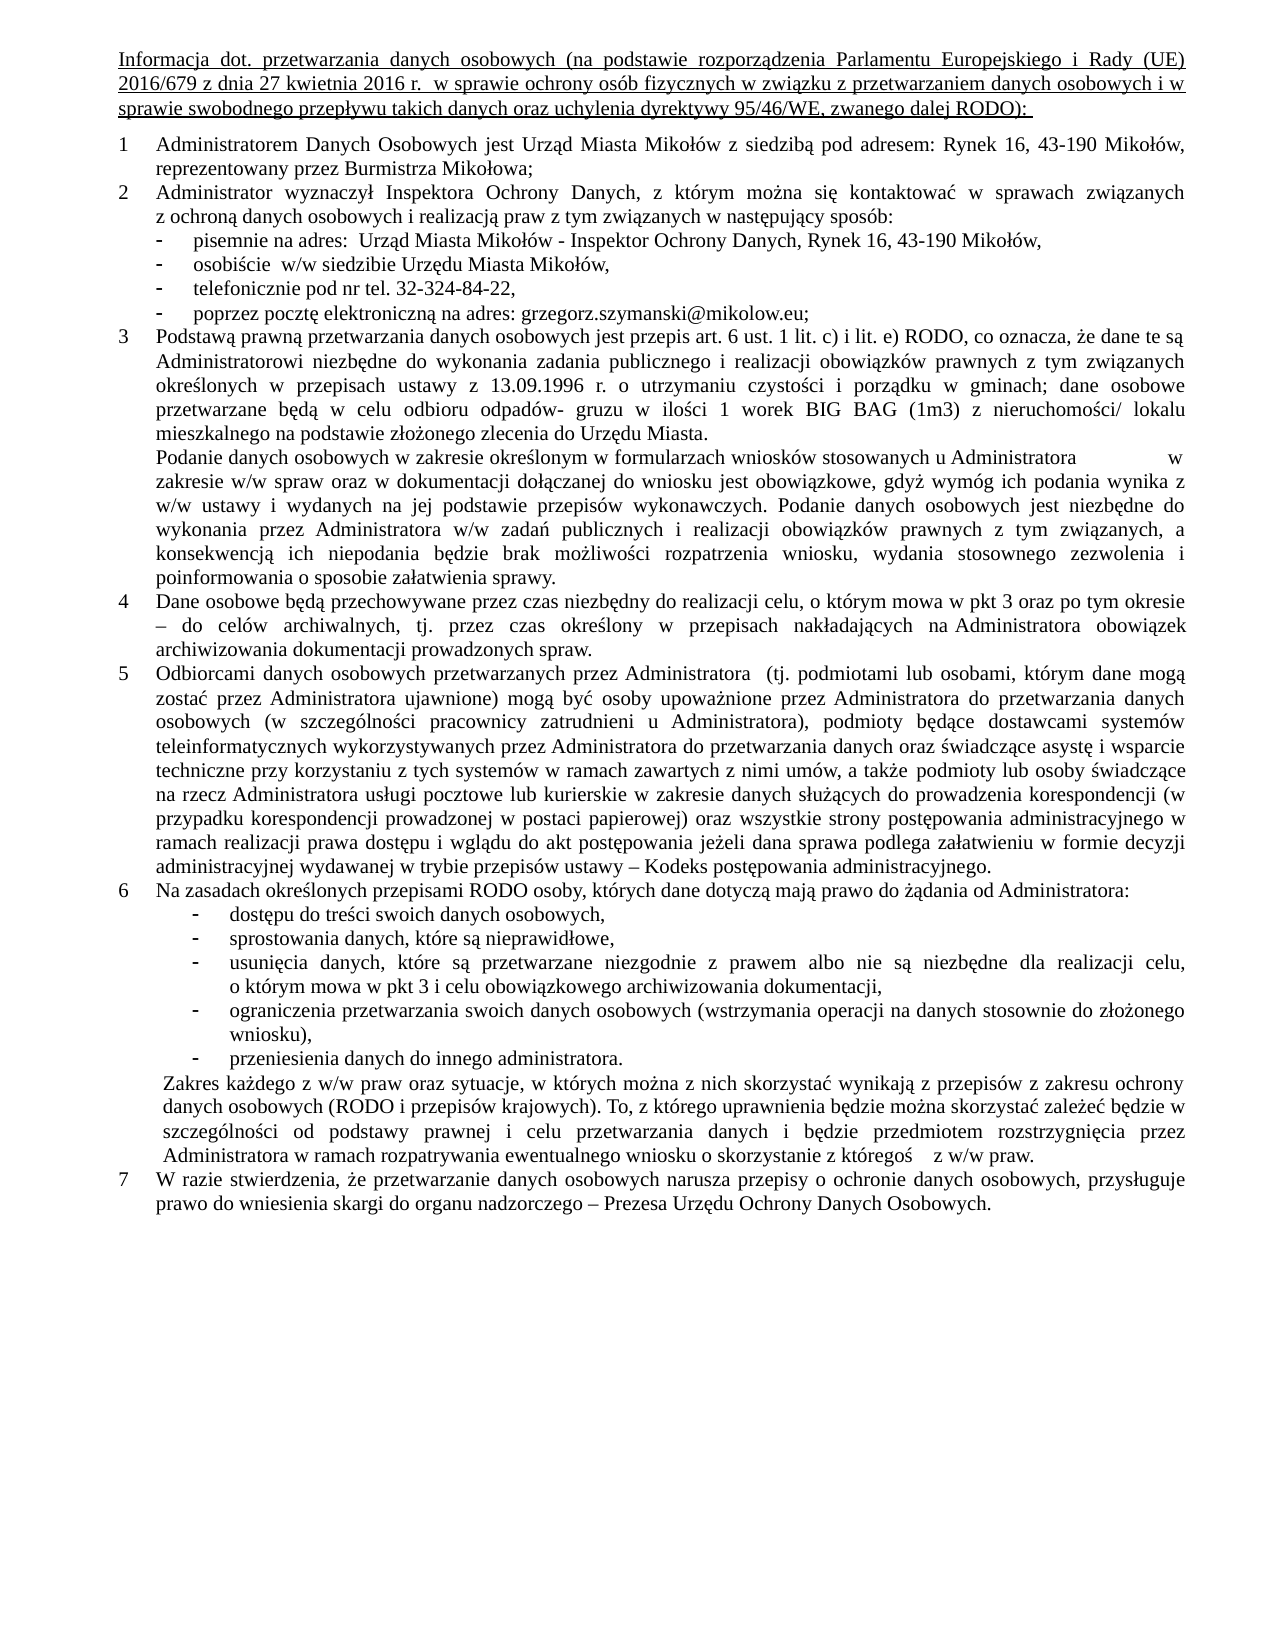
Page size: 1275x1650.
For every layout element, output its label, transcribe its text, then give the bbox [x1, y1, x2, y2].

list Podstawą prawną przetwarzania danych osobowych jest przepis art. 6 ust. 1 lit. c) i lit. e) RODO, co oznacza, że dane te są Administratorowi niezbędne do wykonania zadania publicznego i realizacji obowiązków prawnych z tym związanych określonych w przepisach ustawy z 13.09.1996 r. o utrzymaniu czystości i porządku w gminach; dane osobowe przetwarzane będą w celu odbioru odpadów- gruzu w ilości 1 worek BIG BAG (1m3) z nieruchomości/ lokalu mieszkalnego na podstawie złożonego zlecenia do Urzędu Miasta. [118, 324, 1186, 445]
list osobiście w/w siedzibie Urzędu Miasta Mikołów, [156, 252, 1186, 276]
text 2016/679 z dnia 27 kwietnia 2016 r. w sprawie ochrony osób fizycznych w związku z przetwarzaniem danych osobowych i w [118, 69, 1186, 92]
list Administratorem Danych Osobowych jest Urząd Miasta Mikołów z siedzibą pod adresem: Rynek 16, 43-190 Mikołów, reprezentowany przez Burmistrza Mikołowa; [118, 132, 1186, 180]
text Podanie danych osobowych w zakresie określonym w formularzach wniosków stosowanych u Administratora w zakresie w/w spraw oraz w dokumentacji dołączanej do wniosku jest obowiązkowe, gdyż wymóg ich podania wynika z w/w ustawy i wydanych na jej podstawie przepisów wykonawczych. Podanie danych osobowych jest niezbędne do wykonania przez Administratora w/w zadań publicznych i realizacji obowiązków prawnych z tym związanych, a konsekwencją ich niepodania będzie brak możliwości rozpatrzenia wniosku, wydania stosownego zezwolenia i poinformowania o sposobie załatwienia sprawy. [156, 445, 1186, 589]
list Na zasadach określonych przepisami RODO osoby, których dane dotyczą mają prawo do żądania od Administratora: [118, 878, 1186, 902]
list dostępu do treści swoich danych osobowych, [192, 902, 1186, 926]
text sprawie swobodnego przepływu takich danych oraz uchylenia dyrektywy 95/46/WE, zwanego dalej RODO): [118, 93, 1186, 119]
text Informacja dot. przetwarzania danych osobowych (na podstawie rozporządzenia Parlamentu Europejskiego i Rady (UE) [118, 47, 1186, 68]
list poprzez pocztę elektroniczną na adres: grzegorz.szymanski@mikolow.eu; [156, 300, 1186, 324]
list Odbiorcami danych osobowych przetwarzanych przez Administratora (tj. podmiotami lub osobami, którym dane mogą zostać przez Administratora ujawnione) mogą być osoby upoważnione przez Administratora do przetwarzania danych osobowych (w szczególności pracownicy zatrudnieni u Administratora), podmioty będące dostawcami systemów teleinformatycznych wykorzystywanych przez Administratora do przetwarzania danych oraz świadczące asystę i wsparcie techniczne przy korzystaniu z tych systemów w ramach zawartych z nimi umów, a także podmioty lub osoby świadczące na rzecz Administratora usługi pocztowe lub kurierskie w zakresie danych służących do prowadzenia korespondencji (w przypadku korespondencji prowadzonej w postaci papierowej) oraz wszystkie strony postępowania administracyjnego w ramach realizacji prawa dostępu i wglądu do akt postępowania jeżeli dana sprawa podlega załatwieniu w formie decyzji administracyjnej wydawanej w trybie przepisów ustawy – Kodeks postępowania administracyjnego. [118, 661, 1186, 878]
list telefonicznie pod nr tel. 32-324-84-22, [156, 276, 1186, 300]
list W razie stwierdzenia, że przetwarzanie danych osobowych narusza przepisy o ochronie danych osobowych, przysługuje prawo do wniesienia skargi do organu nadzorczego – Prezesa Urzędu Ochrony Danych Osobowych. [118, 1167, 1186, 1215]
list pisemnie na adres: Urząd Miasta Mikołów - Inspektor Ochrony Danych, Rynek 16, 43-190 Mikołów, [156, 228, 1186, 252]
list usunięcia danych, które są przetwarzane niezgodnie z prawem albo nie są niezbędne dla realizacji celu, o którym mowa w pkt 3 i celu obowiązkowego archiwizowania dokumentacji, [192, 950, 1186, 998]
text Zakres każdego z w/w praw oraz sytuacje, w których można z nich skorzystać wynikają z przepisów z zakresu ochrony danych osobowych (RODO i przepisów krajowych). To, z którego uprawnienia będzie można skorzystać zależeć będzie w szczególności od podstawy prawnej i celu przetwarzania danych i będzie przedmiotem rozstrzygnięcia przez Administratora w ramach rozpatrywania ewentualnego wniosku o skorzystanie z któregoś z w/w praw. [163, 1070, 1186, 1167]
list przeniesienia danych do innego administratora. [192, 1046, 1186, 1070]
list sprostowania danych, które są nieprawidłowe, [192, 926, 1186, 950]
list Dane osobowe będą przechowywane przez czas niezbędny do realizacji celu, o którym mowa w pkt 3 oraz po tym okresie – do celów archiwalnych, tj. przez czas określony w przepisach nakładających na Administratora obowiązek archiwizowania dokumentacji prowadzonych spraw. [118, 589, 1186, 661]
list ograniczenia przetwarzania swoich danych osobowych (wstrzymania operacji na danych stosownie do złożonego wniosku), [192, 998, 1186, 1046]
list Administrator wyznaczył Inspektora Ochrony Danych, z którym można się kontaktować w sprawach związanych z ochroną danych osobowych i realizacją praw z tym związanych w następujący sposób: [118, 180, 1186, 228]
